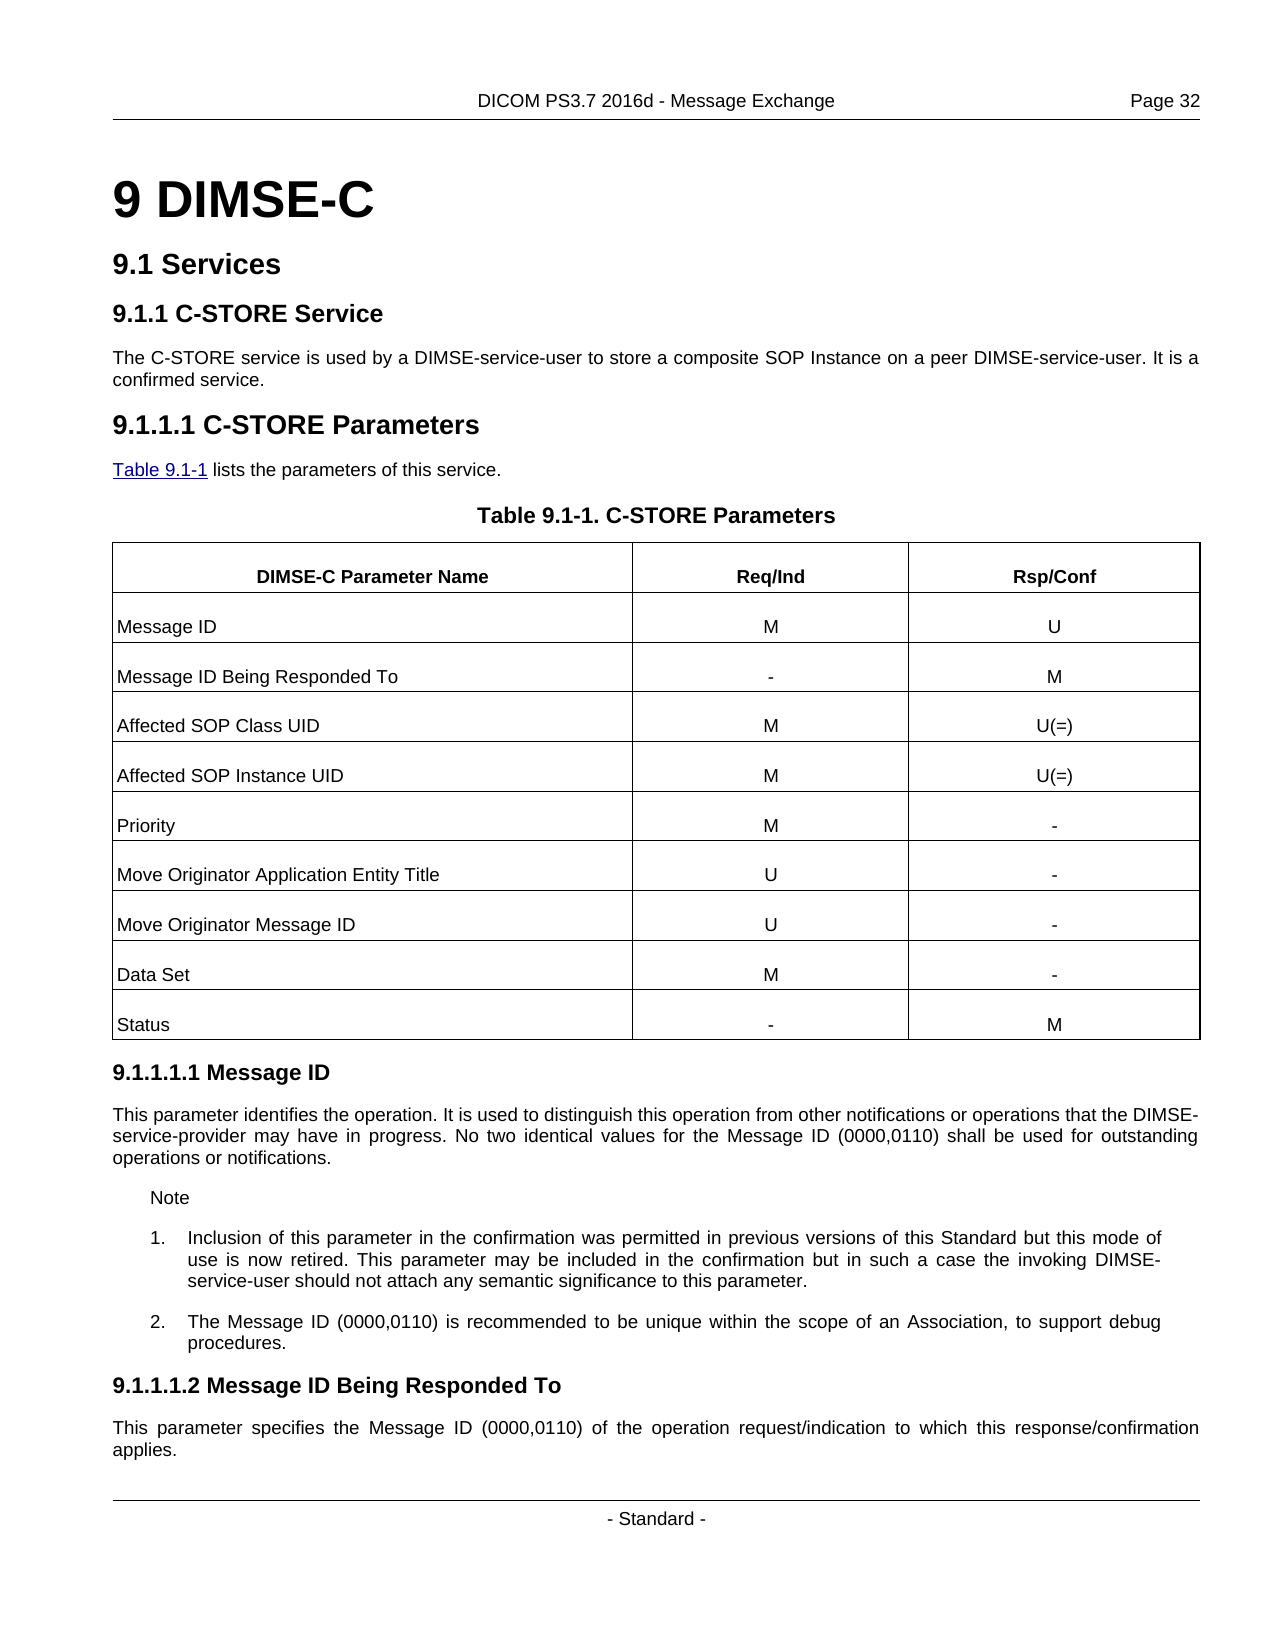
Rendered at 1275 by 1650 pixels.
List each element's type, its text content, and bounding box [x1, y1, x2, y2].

table_header Rsp/Conf [909, 543, 1199, 592]
table_cell - [909, 792, 1199, 840]
table_cell - [633, 643, 908, 691]
table_cell M [633, 792, 908, 840]
table_cell Status [113, 990, 632, 1039]
table_cell Message ID [113, 593, 632, 642]
text This parameter identifies the operation. It is used to distinguish this operation from other notifications or operations that the DIMSE-service-provider may have in progress. No two identical values for the Message ID (0000,0110) shall be used for outstanding operations or notifications. [112, 1103, 1200, 1168]
table_cell U(=) [909, 742, 1199, 791]
table_cell - [909, 941, 1199, 989]
table_cell M [633, 593, 908, 642]
table_cell Message ID Being Responded To [113, 643, 632, 691]
table_cell - [909, 841, 1199, 890]
table_cell M [633, 742, 908, 791]
table_cell Affected SOP Class UID [113, 692, 632, 741]
text Note [150, 1187, 1162, 1208]
table_cell Affected SOP Instance UID [113, 742, 632, 791]
text The C-STORE service is used by a DIMSE-service-user to store a composite SOP Instance on a peer DIMSE-service-user. It is a confirmed service. [112, 347, 1200, 390]
text This parameter specifies the Message ID (0000,0110) of the operation request/indication to which this response/confirmation applies. [112, 1417, 1200, 1460]
text Table 9.1-1 lists the parameters of this service. [112, 459, 1200, 480]
table_cell Move Originator Message ID [113, 891, 632, 940]
text Table 9.1-1. C-STORE Parameters [112, 503, 1200, 529]
table_cell Data Set [113, 941, 632, 989]
table_cell M [633, 692, 908, 741]
text 9.1.1.1 C-STORE Parameters [112, 409, 1200, 440]
table_header DIMSE-C Parameter Name [113, 543, 632, 592]
text 9.1.1.1.1 Message ID [112, 1059, 1200, 1085]
table_cell - [633, 990, 908, 1039]
text 9.1.1.1.2 Message ID Being Responded To [112, 1372, 1200, 1398]
table_header Req/Ind [633, 543, 908, 592]
table_cell Priority [113, 792, 632, 840]
list The Message ID (0000,0110) is recommended to be unique within the scope of an Association, to support debug procedures. [150, 1311, 1162, 1354]
table_cell Move Originator Application Entity Title [113, 841, 632, 890]
table_cell M [909, 643, 1199, 691]
table_cell U [909, 593, 1199, 642]
list Inclusion of this parameter in the confirmation was permitted in previous versions of this Standard but this mode of use is now retired. This parameter may be included in the confirmation but in such a case the invoking DIMSE-service-user should not attach any semantic significance to this parameter. [150, 1227, 1162, 1292]
text 9 DIMSE-C [112, 169, 1200, 228]
text 9.1 Services [112, 247, 1200, 281]
table_cell U(=) [909, 692, 1199, 741]
table_cell U [633, 841, 908, 890]
table_cell U [633, 891, 908, 940]
table_cell M [909, 990, 1199, 1039]
table_cell - [909, 891, 1199, 940]
table_cell M [633, 941, 908, 989]
text 9.1.1 C-STORE Service [112, 299, 1200, 328]
